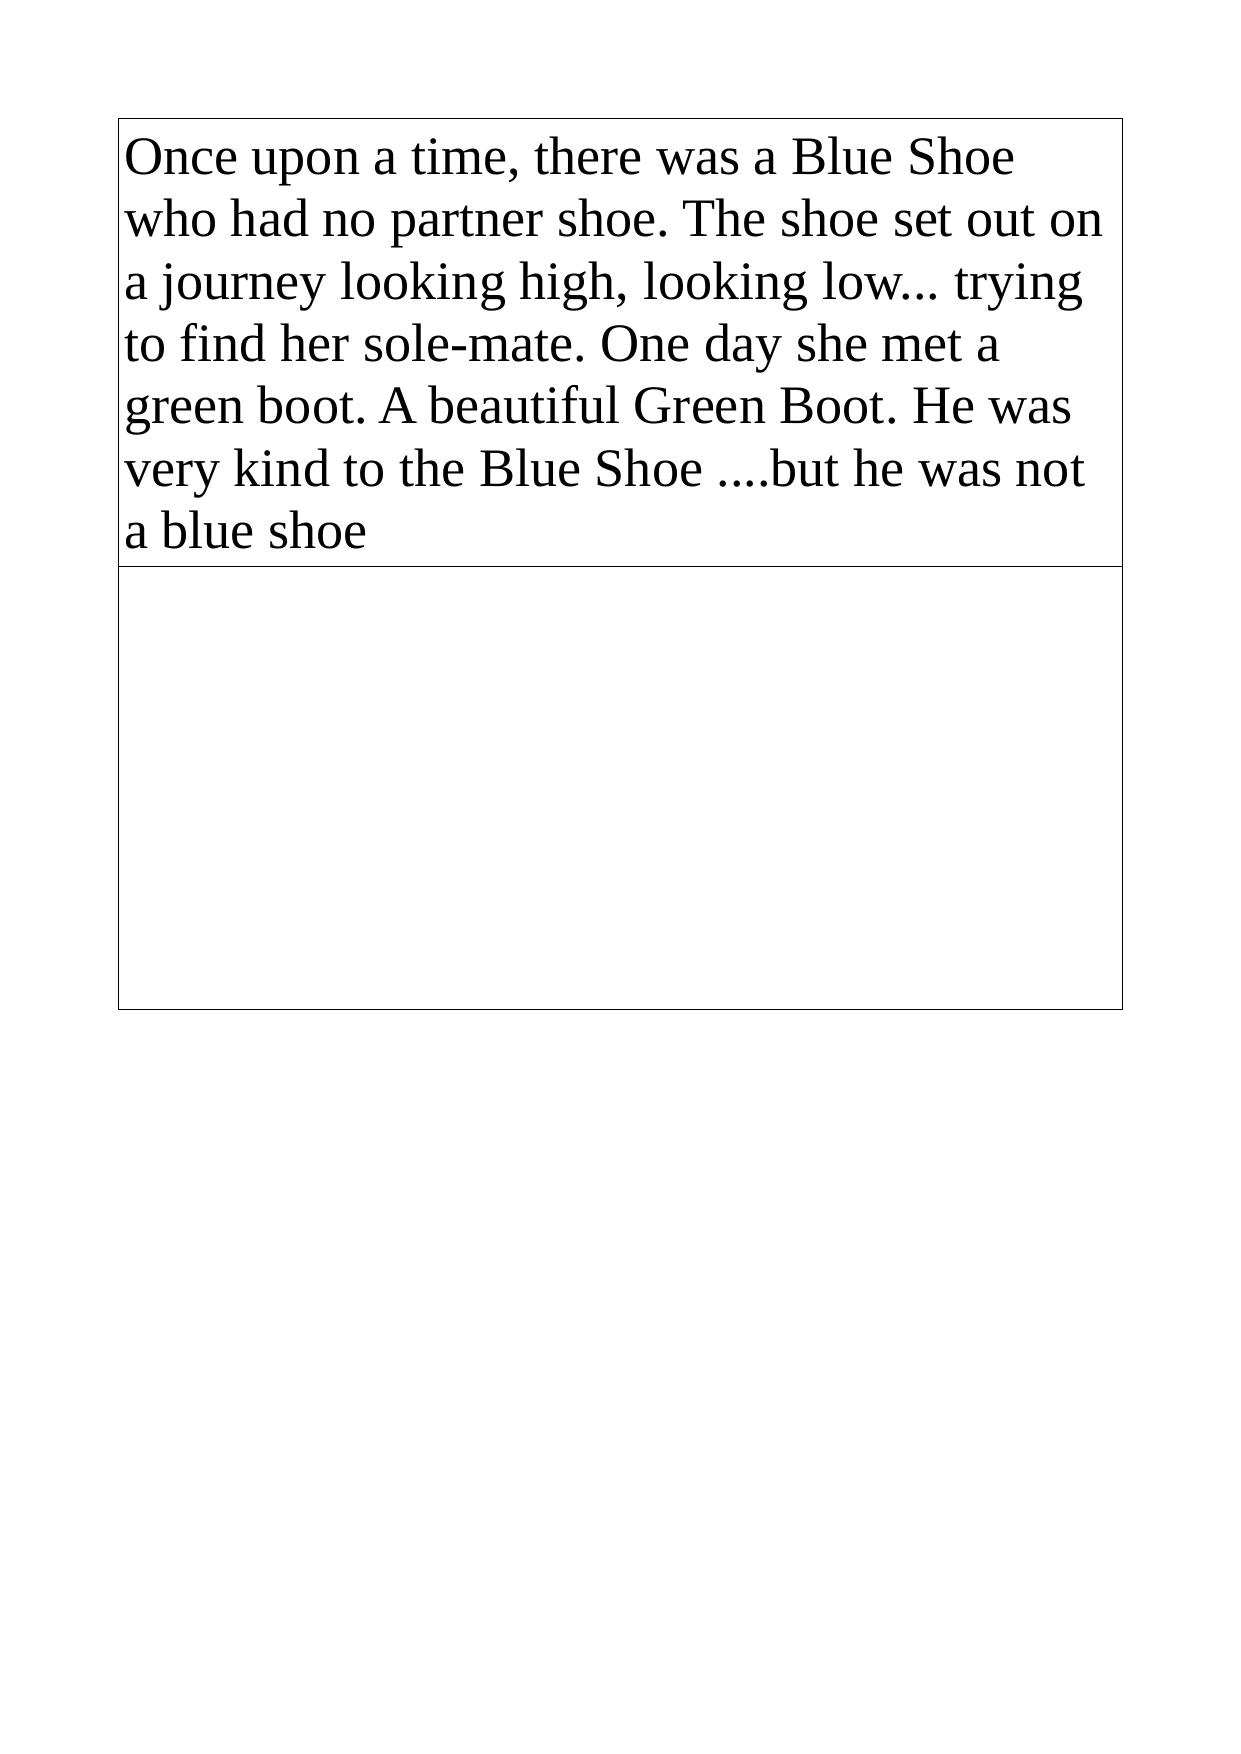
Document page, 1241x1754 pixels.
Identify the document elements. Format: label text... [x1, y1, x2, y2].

table_header Once upon a time, there was a Blue Shoe who had no partner shoe. The shoe set out on a journey looking high, looking low... trying to find her sole-mate. One day she met a green boot. A beautiful Green Boot. He was very kind to the Blue Shoe ....but he was not a blue shoe [119, 119, 1122, 566]
table_cell [119, 567, 1122, 1009]
